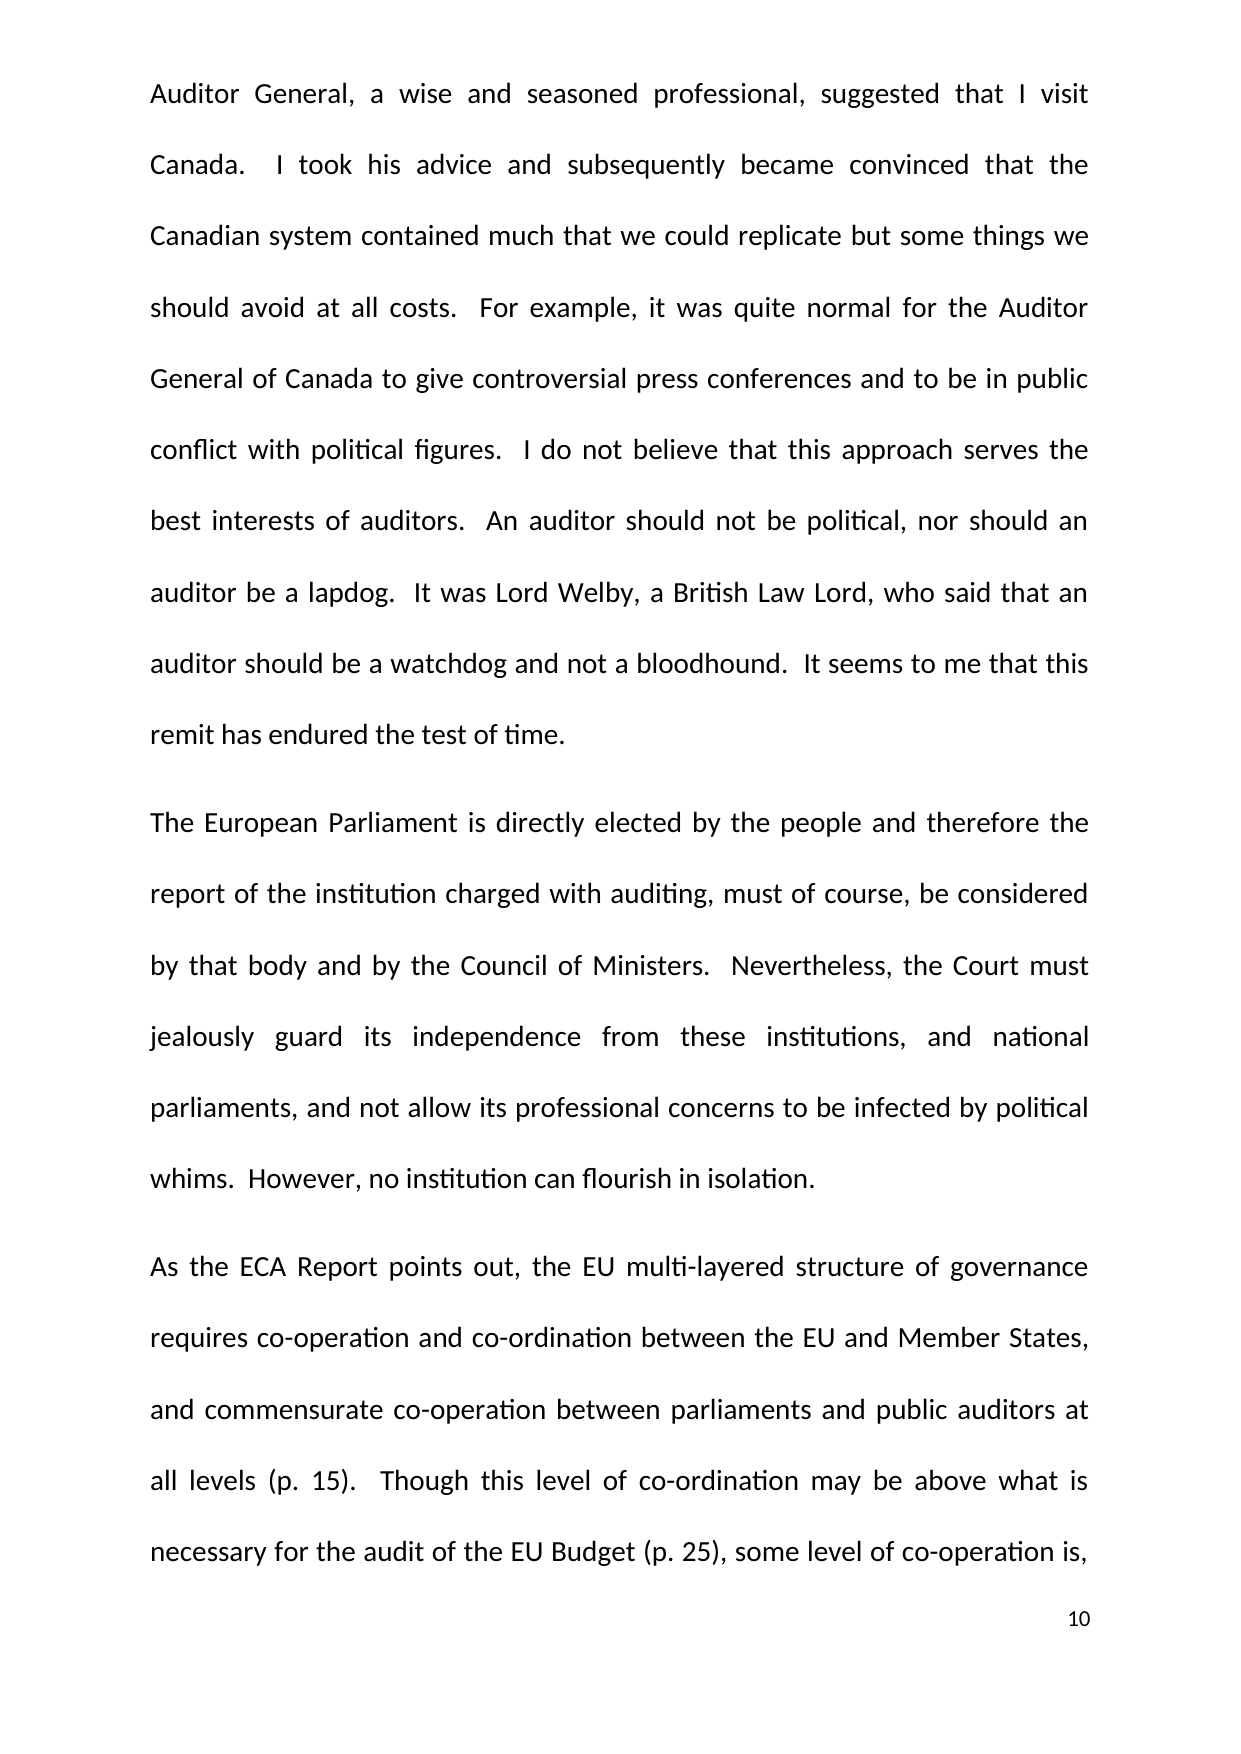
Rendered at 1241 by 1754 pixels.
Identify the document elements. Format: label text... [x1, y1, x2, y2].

text The European Parliament is directly elected by the people and therefore the report of the institution charged with auditing, must of course, be considered by that body and by the Council of Ministers. Nevertheless, the Court must jealously guard its independence from these institutions, and national parliaments, and not allow its professional concerns to be infected by political whims. However, no institution can flourish in isolation. [150, 804, 1090, 1196]
text As the ECA Report points out, the EU multi-layered structure of governance requires co-operation and co-ordination between the EU and Member States, and commensurate co-operation between parliaments and public auditors at all levels (p. 15). Though this level of co-ordination may be above what is necessary for the audit of the EU Budget (p. 25), some level of co-operation is, [150, 1248, 1090, 1569]
text Auditor General, a wise and seasoned professional, suggested that I visit Canada. I took his advice and subsequently became convinced that the Canadian system contained much that we could replicate but some things we should avoid at all costs. For example, it was quite normal for the Auditor General of Canada to give controversial press conferences and to be in public conflict with political figures. I do not believe that this approach serves the best interests of auditors. An auditor should not be political, nor should an auditor be a lapdog. It was Lord Welby, a British Law Lord, who said that an auditor should be a watchdog and not a bloodhound. It seems to me that this remit has endured the test of time. [150, 75, 1090, 752]
